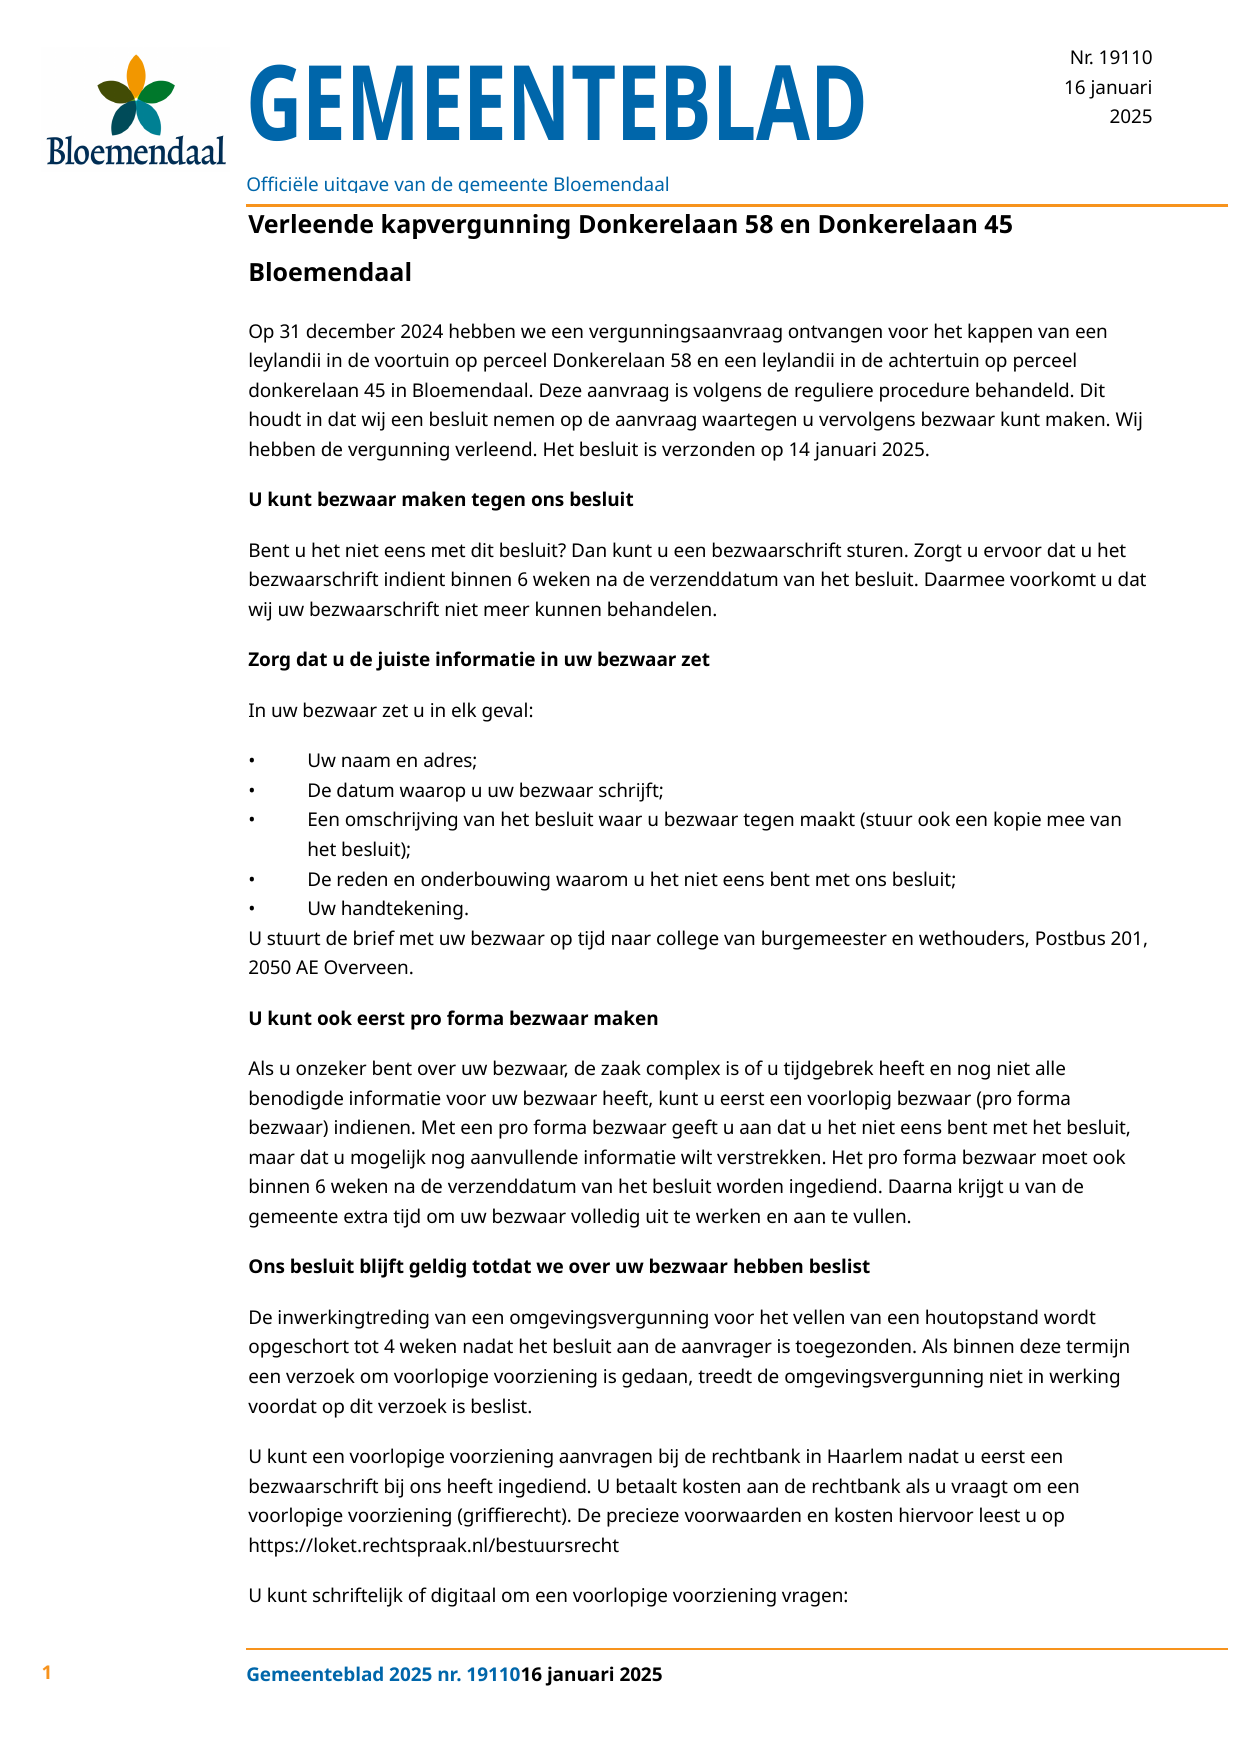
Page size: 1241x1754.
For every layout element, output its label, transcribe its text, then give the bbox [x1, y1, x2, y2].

text De inwerkingtreding van een omgevingsvergunning voor het vellen van een houtopstand wordt opgeschort tot 4 weken nadat het besluit aan de aanvrager is toegezonden. Als binnen deze termijn een verzoek om voorlopige voorziening is gedaan, treedt de omgevingsvergunning niet in werking voordat op dit verzoek is beslist. [248, 1304, 1152, 1419]
text In uw bezwaar zet u in elk geval: [248, 697, 1152, 723]
text Ons besluit blijft geldig totdat we over uw bezwaar hebben beslist [248, 1254, 1152, 1279]
text U kunt ook eerst pro forma bezwaar maken [248, 1005, 1152, 1031]
text Als u onzeker bent over uw bezwaar, de zaak complex is of u tijdgebrek heeft en nog niet alle benodigde informatie voor uw bezwaar heeft, kunt u eerst een voorlopig bezwaar (pro forma bezwaar) indienen. Met een pro forma bezwaar geeft u aan dat u het niet eens bent met het besluit, maar dat u mogelijk nog aanvullende informatie wilt verstrekken. Het pro forma bezwaar moet ook binnen 6 weken na de verzenddatum van het besluit worden ingediend. Daarna krijgt u van de gemeente extra tijd om uw bezwaar volledig uit te werken en aan te vullen. [248, 1055, 1152, 1229]
list De reden en onderbouwing waarom u het niet eens bent met ons besluit; [248, 866, 1152, 892]
text U kunt bezwaar maken tegen ons besluit [248, 487, 1152, 512]
text U kunt een voorlopige voorziening aanvragen bij de rechtbank in Haarlem nadat u eerst een bezwaarschrift bij ons heeft ingediend. U betaalt kosten aan de rechtbank als u vraagt om een voorlopige voorziening (griffierecht). De precieze voorwaarden en kosten hiervoor leest u op https://loket.rechtspraak.nl/bestuursrecht [248, 1443, 1152, 1558]
text Zorg dat u de juiste informatie in uw bezwaar zet [248, 647, 1152, 672]
text Verleende kapvergunning Donkerelaan 58 en Donkerelaan 45 Bloemendaal [248, 207, 1152, 288]
list Uw naam en adres; [248, 747, 1152, 773]
text U stuurt de brief met uw bezwaar op tijd naar college van burgemeester en wethouders, Postbus 201, 2050 AE Overveen. [248, 925, 1152, 980]
list Een omschrijving van het besluit waar u bezwaar tegen maakt (stuur ook een kopie mee van het besluit); [248, 807, 1152, 862]
list De datum waarop u uw bezwaar schrijft; [248, 777, 1152, 803]
list Uw handtekening. [248, 895, 1152, 921]
picture [41, 47, 231, 172]
text Op 31 december 2024 hebben we een vergunningsaanvraag ontvangen voor het kappen van een leylandii in de voortuin op perceel Donkerelaan 58 en een leylandii in de achtertuin op perceel donkerelaan 45 in Bloemendaal. Deze aanvraag is volgens de reguliere procedure behandeld. Dit houdt in dat wij een besluit nemen op de aanvraag waartegen u vervolgens bezwaar kunt maken. Wij hebben de vergunning verleend. Het besluit is verzonden op 14 januari 2025. [248, 318, 1152, 462]
text Bent u het niet eens met dit besluit? Dan kunt u een bezwaarschrift sturen. Zorgt u ervoor dat u het bezwaarschrift indient binnen 6 weken na de verzenddatum van het besluit. Daarmee voorkomt u dat wij uw bezwaarschrift niet meer kunnen behandelen. [248, 537, 1152, 622]
text U kunt schriftelijk of digitaal om een voorlopige voorziening vragen: [248, 1582, 1152, 1608]
